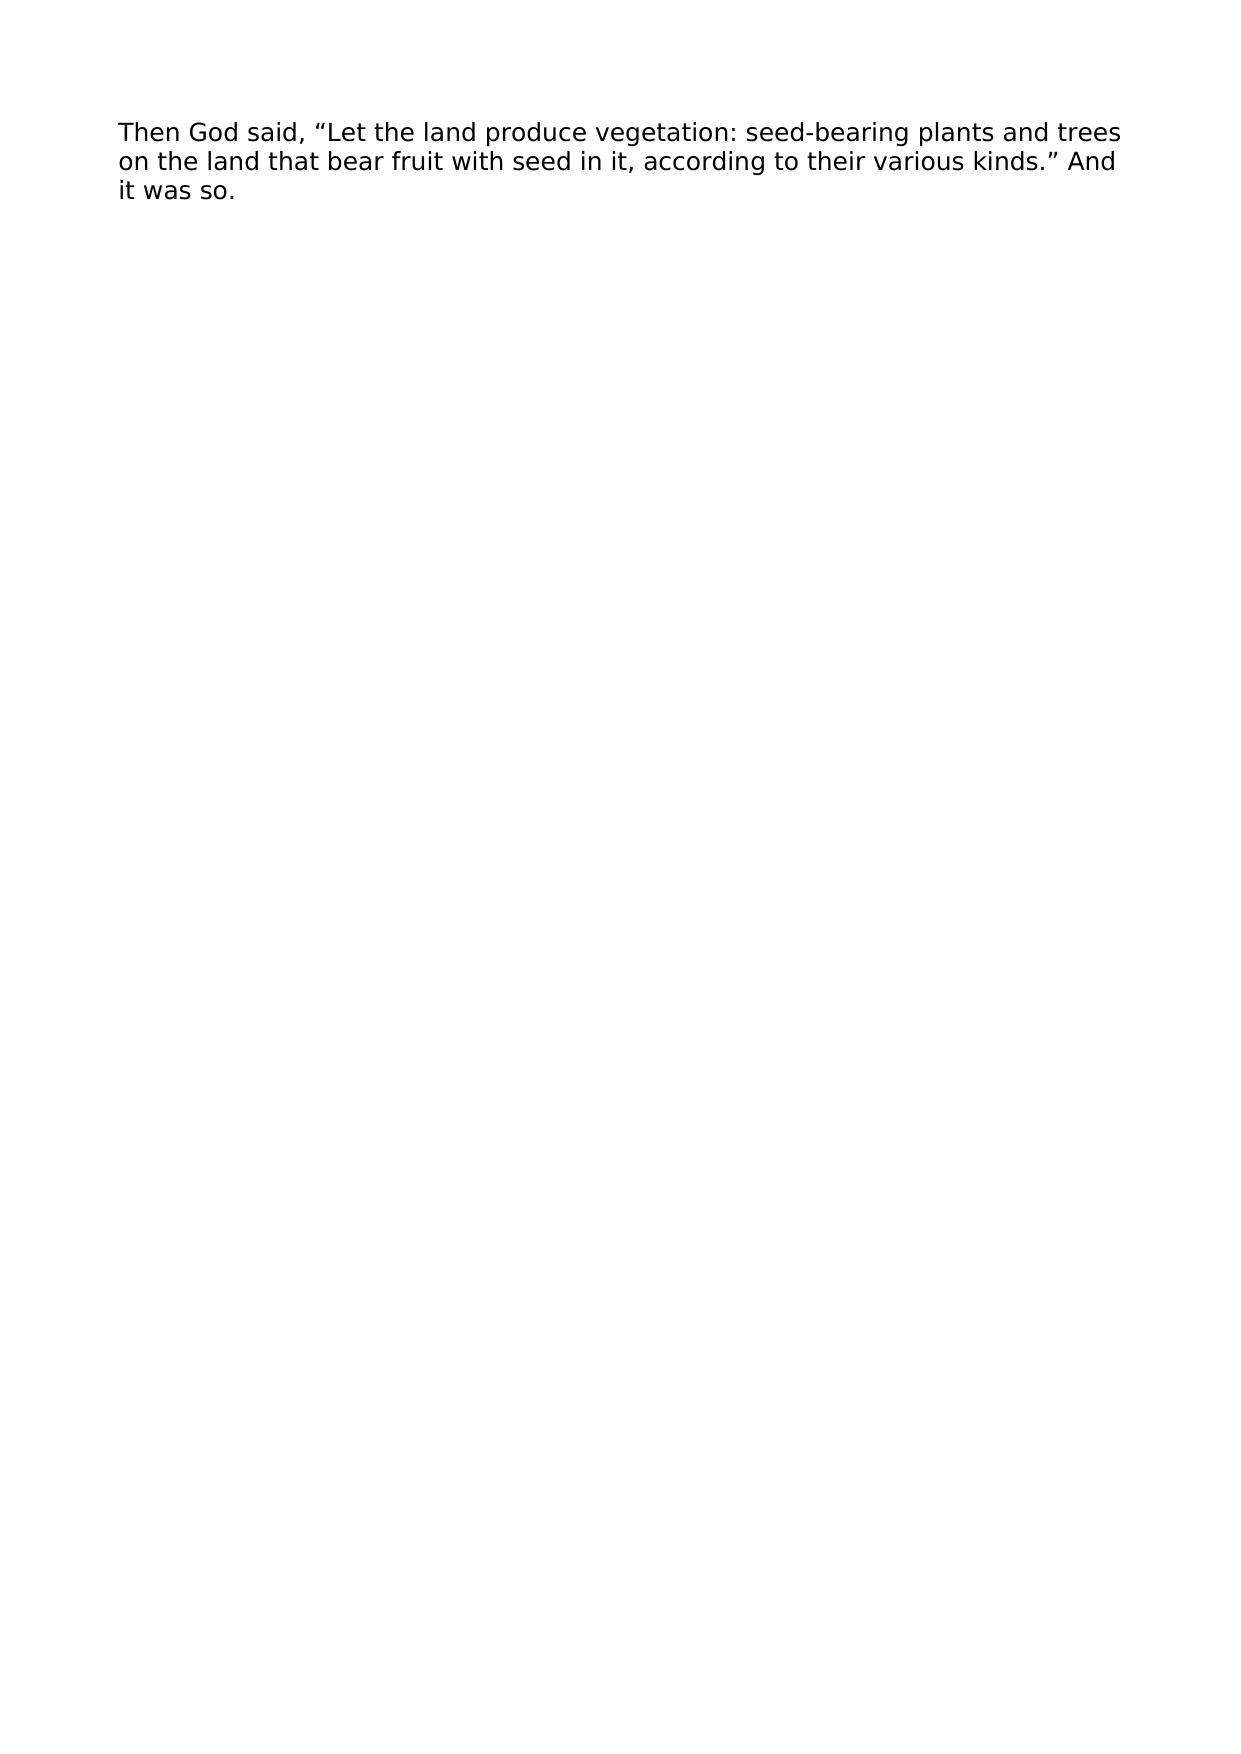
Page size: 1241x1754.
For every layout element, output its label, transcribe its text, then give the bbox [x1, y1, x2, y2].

text Then God said, “Let the land produce vegetation: seed-bearing plants and trees on the land that bear fruit with seed in it, according to their various kinds.” And it was so. [118, 118, 1122, 206]
